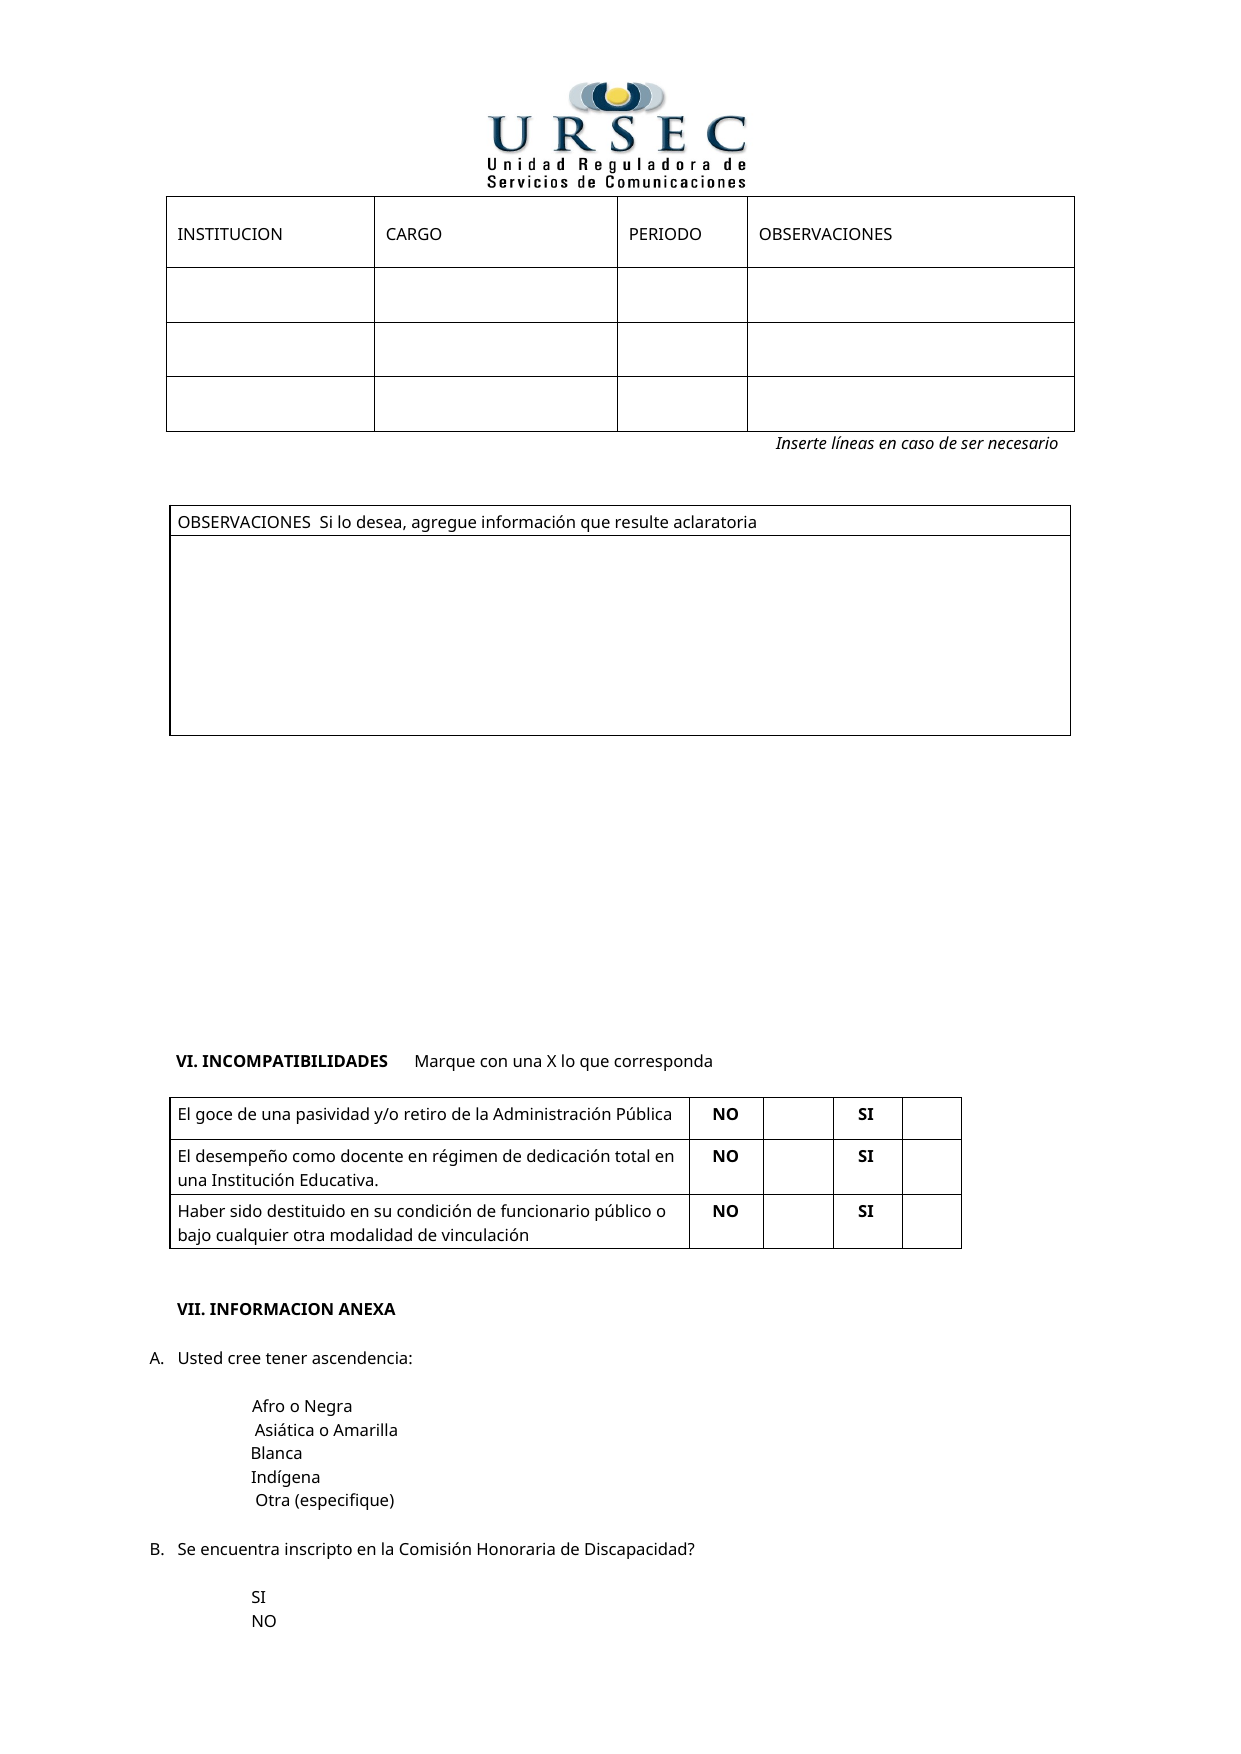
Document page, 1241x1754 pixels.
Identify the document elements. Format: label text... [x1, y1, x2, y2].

table_cell [618, 377, 747, 431]
table_cell [375, 377, 617, 431]
table_cell [167, 377, 374, 431]
table_cell [171, 536, 1070, 735]
table_header PERIODO [618, 197, 747, 267]
text Afro o Negra [176, 1394, 1074, 1417]
table_cell [764, 1140, 833, 1193]
table_header CARGO [375, 197, 617, 267]
table_header [903, 1098, 961, 1139]
table_header SI [834, 1098, 902, 1139]
text VI. INCOMPATIBILIDADES Marque con una X lo que corresponda [176, 1049, 1064, 1072]
table_cell [748, 323, 1074, 376]
list Usted cree tener ascendencia: [149, 1347, 1064, 1369]
table_cell [618, 268, 747, 322]
text Asiática o Amarilla [176, 1418, 1074, 1441]
table_header INSTITUCION [167, 197, 374, 267]
text Otra (especifique) [176, 1489, 1074, 1512]
table_cell SI [834, 1140, 902, 1193]
table_cell [618, 323, 747, 376]
list Se encuentra inscripto en la Comisión Honoraria de Discapacidad? [149, 1538, 1064, 1561]
text NO [251, 1609, 1064, 1632]
table_cell NO [690, 1140, 763, 1193]
table_header [764, 1098, 833, 1139]
table_header OBSERVACIONES [748, 197, 1074, 267]
table_cell NO [690, 1195, 763, 1248]
text Inserte líneas en caso de ser necesario [177, 432, 1065, 454]
table_header El goce de una pasividad y/o retiro de la Administración Pública [171, 1098, 689, 1139]
table_cell [375, 268, 617, 322]
table_cell [167, 268, 374, 322]
table_cell Haber sido destituido en su condición de funcionario público o bajo cualquier otra modalidad de vinculación [171, 1195, 689, 1248]
table_cell [748, 377, 1074, 431]
table_cell [167, 323, 374, 376]
table_cell El desempeño como docente en régimen de dedicación total en una Institución Educativa. [171, 1140, 689, 1193]
text SI [251, 1586, 1064, 1608]
table_header NO [690, 1098, 763, 1139]
table_cell [764, 1195, 833, 1248]
text Blanca [176, 1442, 1074, 1464]
table_cell SI [834, 1195, 902, 1248]
subtitle VII. INFORMACION ANEXA [177, 1297, 1074, 1320]
table_cell [903, 1140, 961, 1193]
text Indígena [176, 1465, 1074, 1488]
table_cell [375, 323, 617, 376]
table_cell [903, 1195, 961, 1248]
table_cell [748, 268, 1074, 322]
table_header OBSERVACIONES Si lo desea, agregue información que resulte aclaratoria [171, 506, 1070, 535]
